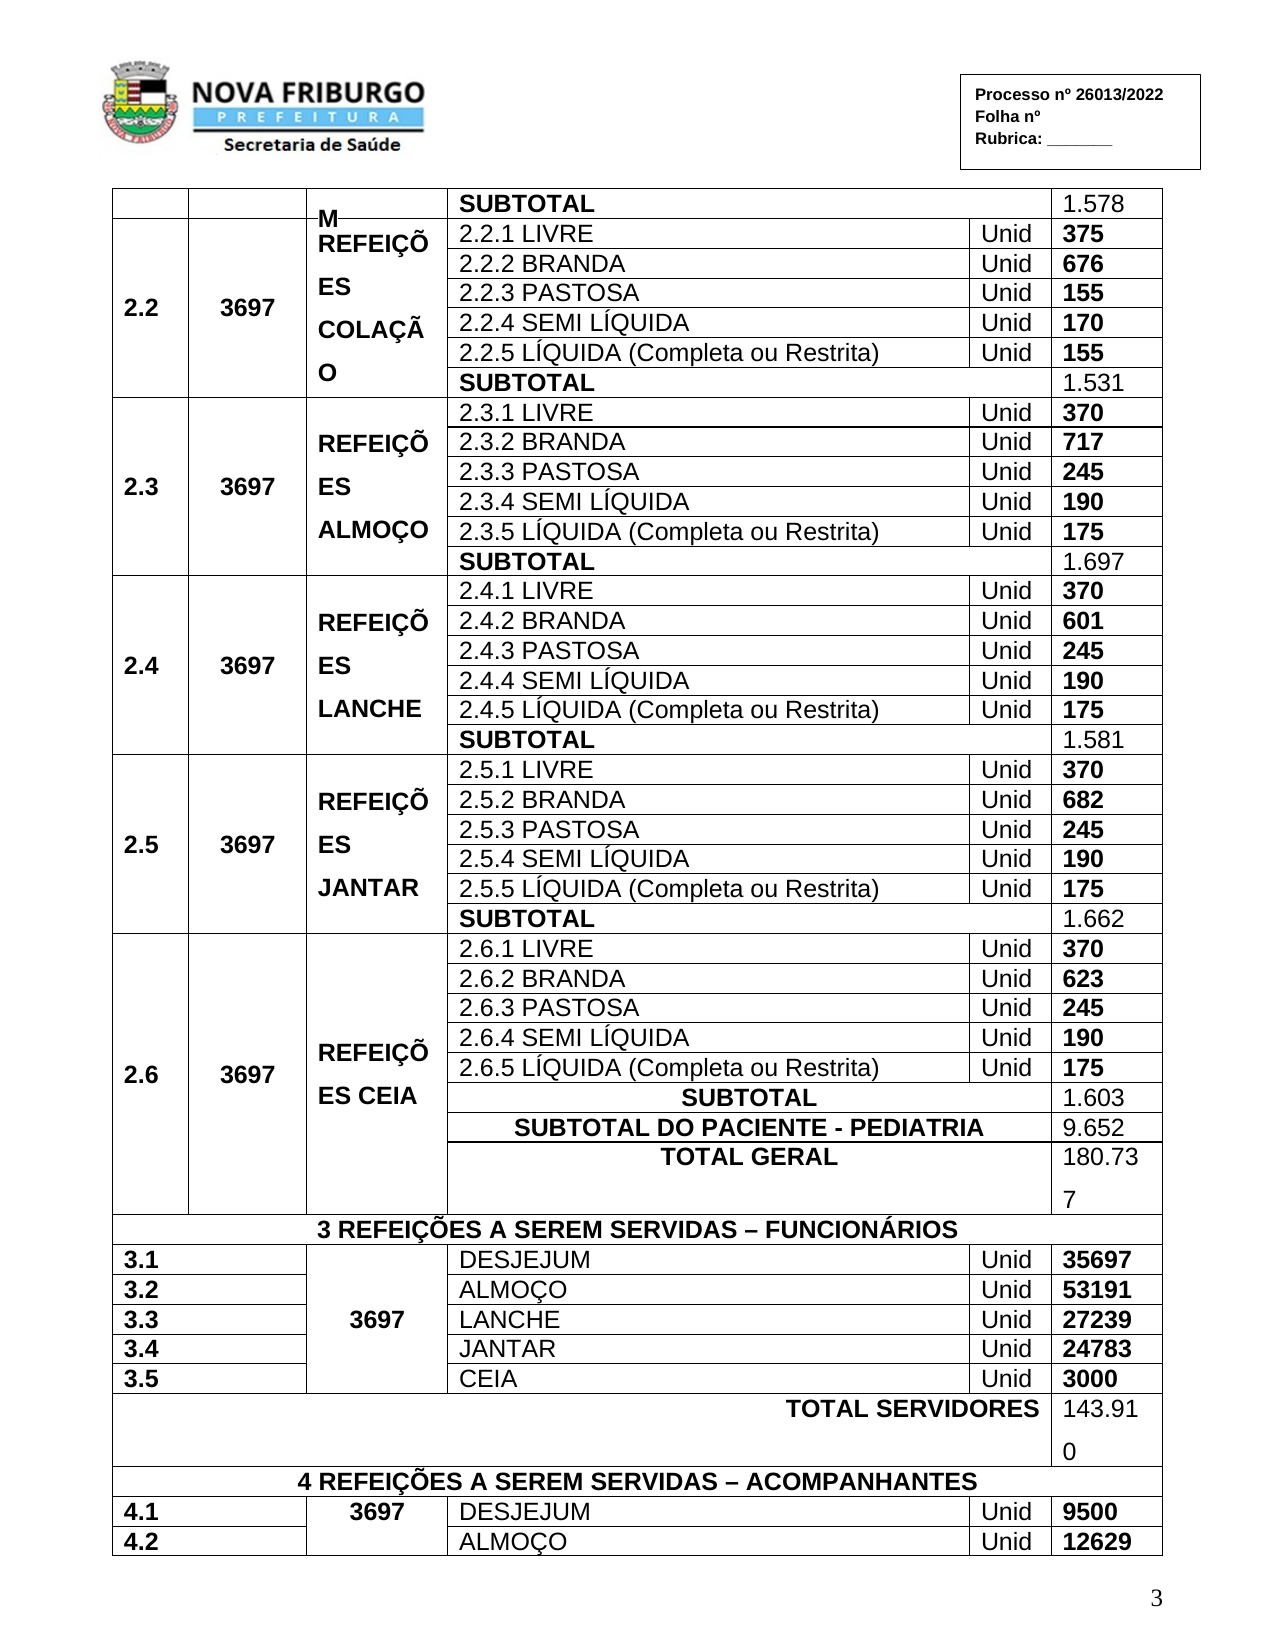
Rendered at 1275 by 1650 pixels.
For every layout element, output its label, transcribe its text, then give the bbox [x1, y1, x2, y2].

table_cell REFEIÇÕES CEIA [307, 934, 447, 1214]
table_cell 623 [1052, 964, 1162, 992]
table_cell 2.4.3 PASTOSA [448, 636, 969, 665]
table_cell 4.2 [113, 1527, 306, 1555]
table_cell Unid [970, 785, 1051, 814]
table_cell 190 [1052, 666, 1162, 694]
table_cell 3697 [189, 219, 306, 397]
table_cell Unid [970, 487, 1051, 516]
table_cell Unid [970, 1335, 1051, 1363]
table_cell 2.4.2 BRANDA [448, 606, 969, 635]
table_cell SUBTOTAL DO PACIENTE - PEDIATRIA [448, 1113, 1051, 1141]
table_cell Unid [970, 398, 1051, 426]
table_cell 3 REFEIÇÕES A SEREM SERVIDAS – FUNCIONÁRIOS [113, 1215, 1162, 1244]
table_cell 12629 [1052, 1527, 1162, 1555]
table_cell 4.1 [113, 1497, 306, 1526]
table_cell LANCHE [448, 1305, 969, 1333]
table_cell 2.5.2 BRANDA [448, 785, 969, 814]
table_cell 370 [1052, 398, 1162, 426]
table_cell 1.603 [1052, 1083, 1162, 1112]
table_cell SUBTOTAL [448, 547, 1051, 575]
table_cell SUBTOTAL [448, 189, 1051, 218]
table_cell 2.3.3 PASTOSA [448, 457, 969, 486]
table_cell 3697 [307, 1497, 447, 1555]
table_cell 370 [1052, 755, 1162, 784]
table_cell 3.2 [113, 1275, 306, 1304]
table_cell 2.5.4 SEMI LÍQUIDA [448, 845, 969, 873]
table_cell Unid [970, 964, 1051, 992]
table_cell 170 [1052, 308, 1162, 337]
table_cell 9500 [1052, 1497, 1162, 1526]
table_cell ALMOÇO [448, 1275, 969, 1304]
table_cell REFEIÇÕES DESJEJUM [307, 189, 447, 218]
table_cell 2.2.4 SEMI LÍQUIDA [448, 308, 969, 337]
table_cell 676 [1052, 249, 1162, 277]
table_cell 2.5.1 LIVRE [448, 755, 969, 784]
table_cell 53191 [1052, 1275, 1162, 1304]
table_cell 27239 [1052, 1305, 1162, 1333]
table_cell 155 [1052, 338, 1162, 367]
table_cell DESJEJUM [448, 1245, 969, 1274]
table_cell 2.6.5 LÍQUIDA (Completa ou Restrita) [448, 1053, 969, 1082]
table_cell 2.4.1 LIVRE [448, 576, 969, 605]
table_cell SUBTOTAL [448, 1083, 1051, 1112]
table_cell Unid [970, 1023, 1051, 1052]
table_cell Unid [970, 994, 1051, 1022]
table_cell 245 [1052, 815, 1162, 843]
table_cell Unid [970, 1275, 1051, 1304]
table_cell 155 [1052, 279, 1162, 307]
table_cell 370 [1052, 576, 1162, 605]
table_cell Unid [970, 666, 1051, 694]
table_cell Unid [970, 815, 1051, 843]
table_cell 2.6.1 LIVRE [448, 934, 969, 963]
table_cell Unid [970, 249, 1051, 277]
table_cell SUBTOTAL [448, 904, 1051, 933]
table_cell 3697 [189, 934, 306, 1214]
table_cell 3.5 [113, 1364, 306, 1393]
table_cell Unid [970, 428, 1051, 456]
table_cell 2.2.5 LÍQUIDA (Completa ou Restrita) [448, 338, 969, 367]
table_cell 1.581 [1052, 725, 1162, 754]
table_cell 190 [1052, 1023, 1162, 1052]
table_cell 2.5 [113, 755, 188, 933]
table_cell 9.652 [1052, 1113, 1162, 1141]
table_cell TOTAL GERAL [448, 1143, 1051, 1214]
table_cell 245 [1052, 457, 1162, 486]
table_cell 3.4 [113, 1335, 306, 1363]
table_cell CEIA [448, 1364, 969, 1393]
table_cell Unid [970, 845, 1051, 873]
table_cell Unid [970, 1364, 1051, 1393]
table_cell Unid [970, 457, 1051, 486]
table_cell Unid [970, 279, 1051, 307]
table_cell 2.6.4 SEMI LÍQUIDA [448, 1023, 969, 1052]
table_cell DESJEJUM [448, 1497, 969, 1526]
table_cell REFEIÇÕES LANCHE [307, 576, 447, 754]
table_cell 175 [1052, 517, 1162, 546]
table_cell Unid [970, 308, 1051, 337]
picture [99, 57, 427, 161]
table_cell 2.3 [113, 398, 188, 575]
table_cell Unid [970, 1305, 1051, 1333]
table_cell 143.910 [1052, 1394, 1162, 1466]
table_cell 1.578 [1052, 189, 1162, 218]
table_cell REFEIÇÕES ALMOÇO [307, 398, 447, 575]
table_cell Unid [970, 1053, 1051, 1082]
table_cell [189, 189, 306, 218]
table_cell ALMOÇO [448, 1527, 969, 1555]
table_cell Unid [970, 517, 1051, 546]
table_cell 3.1 [113, 1245, 306, 1274]
table_cell 2.6 [113, 934, 188, 1214]
table_cell 375 [1052, 219, 1162, 248]
table_cell Unid [970, 1527, 1051, 1555]
table_cell 2.5.3 PASTOSA [448, 815, 969, 843]
table_cell 3000 [1052, 1364, 1162, 1393]
table_cell 682 [1052, 785, 1162, 814]
table_cell 2.4.5 LÍQUIDA (Completa ou Restrita) [448, 696, 969, 724]
table_cell 4 REFEIÇÕES A SEREM SERVIDAS – ACOMPANHANTES [113, 1467, 1162, 1496]
table_cell Unid [970, 874, 1051, 903]
table_cell 2.2.2 BRANDA [448, 249, 969, 277]
table_cell SUBTOTAL [448, 368, 1051, 397]
table_cell SUBTOTAL [448, 725, 1051, 754]
table_cell Unid [970, 755, 1051, 784]
table_cell 2.5.5 LÍQUIDA (Completa ou Restrita) [448, 874, 969, 903]
table_cell REFEIÇÕES COLAÇÃO [307, 219, 447, 397]
table_cell 245 [1052, 994, 1162, 1022]
table_cell 1.662 [1052, 904, 1162, 933]
table_cell 717 [1052, 428, 1162, 456]
table_cell 2.6.2 BRANDA [448, 964, 969, 992]
table_cell 601 [1052, 606, 1162, 635]
table_cell 2.4.4 SEMI LÍQUIDA [448, 666, 969, 694]
table_cell Unid [970, 934, 1051, 963]
table_cell 175 [1052, 874, 1162, 903]
table_cell Unid [970, 636, 1051, 665]
table_cell 2.2.1 LIVRE [448, 219, 969, 248]
table_cell 190 [1052, 487, 1162, 516]
table_cell 180.737 [1052, 1143, 1162, 1214]
table_cell Unid [970, 338, 1051, 367]
table_cell Unid [970, 606, 1051, 635]
table_cell 2.2.3 PASTOSA [448, 279, 969, 307]
table_cell Unid [970, 696, 1051, 724]
table_cell [113, 189, 188, 218]
table_cell 3697 [189, 755, 306, 933]
table_cell 24783 [1052, 1335, 1162, 1363]
table_cell 1.697 [1052, 547, 1162, 575]
table_cell 245 [1052, 636, 1162, 665]
table_cell 370 [1052, 934, 1162, 963]
table_cell 3697 [307, 1245, 447, 1393]
table_cell 2.2 [113, 219, 188, 397]
table_cell 2.4 [113, 576, 188, 754]
table_cell Unid [970, 1245, 1051, 1274]
table_cell REFEIÇÕES JANTAR [307, 755, 447, 933]
table_cell 2.6.3 PASTOSA [448, 994, 969, 1022]
table_cell 1.531 [1052, 368, 1162, 397]
table_cell 3697 [189, 576, 306, 754]
table_cell 175 [1052, 1053, 1162, 1082]
table_cell 3697 [189, 398, 306, 575]
table_cell Unid [970, 576, 1051, 605]
table_cell 175 [1052, 696, 1162, 724]
table_cell Unid [970, 1497, 1051, 1526]
table_cell 2.3.1 LIVRE [448, 398, 969, 426]
table_cell 2.3.5 LÍQUIDA (Completa ou Restrita) [448, 517, 969, 546]
table_cell 2.3.4 SEMI LÍQUIDA [448, 487, 969, 516]
table_cell 2.3.2 BRANDA [448, 428, 969, 456]
table_cell JANTAR [448, 1335, 969, 1363]
table_cell 190 [1052, 845, 1162, 873]
table_cell 35697 [1052, 1245, 1162, 1274]
table_cell Unid [970, 219, 1051, 248]
table_cell 3.3 [113, 1305, 306, 1333]
table_cell TOTAL SERVIDORES [113, 1394, 1051, 1466]
